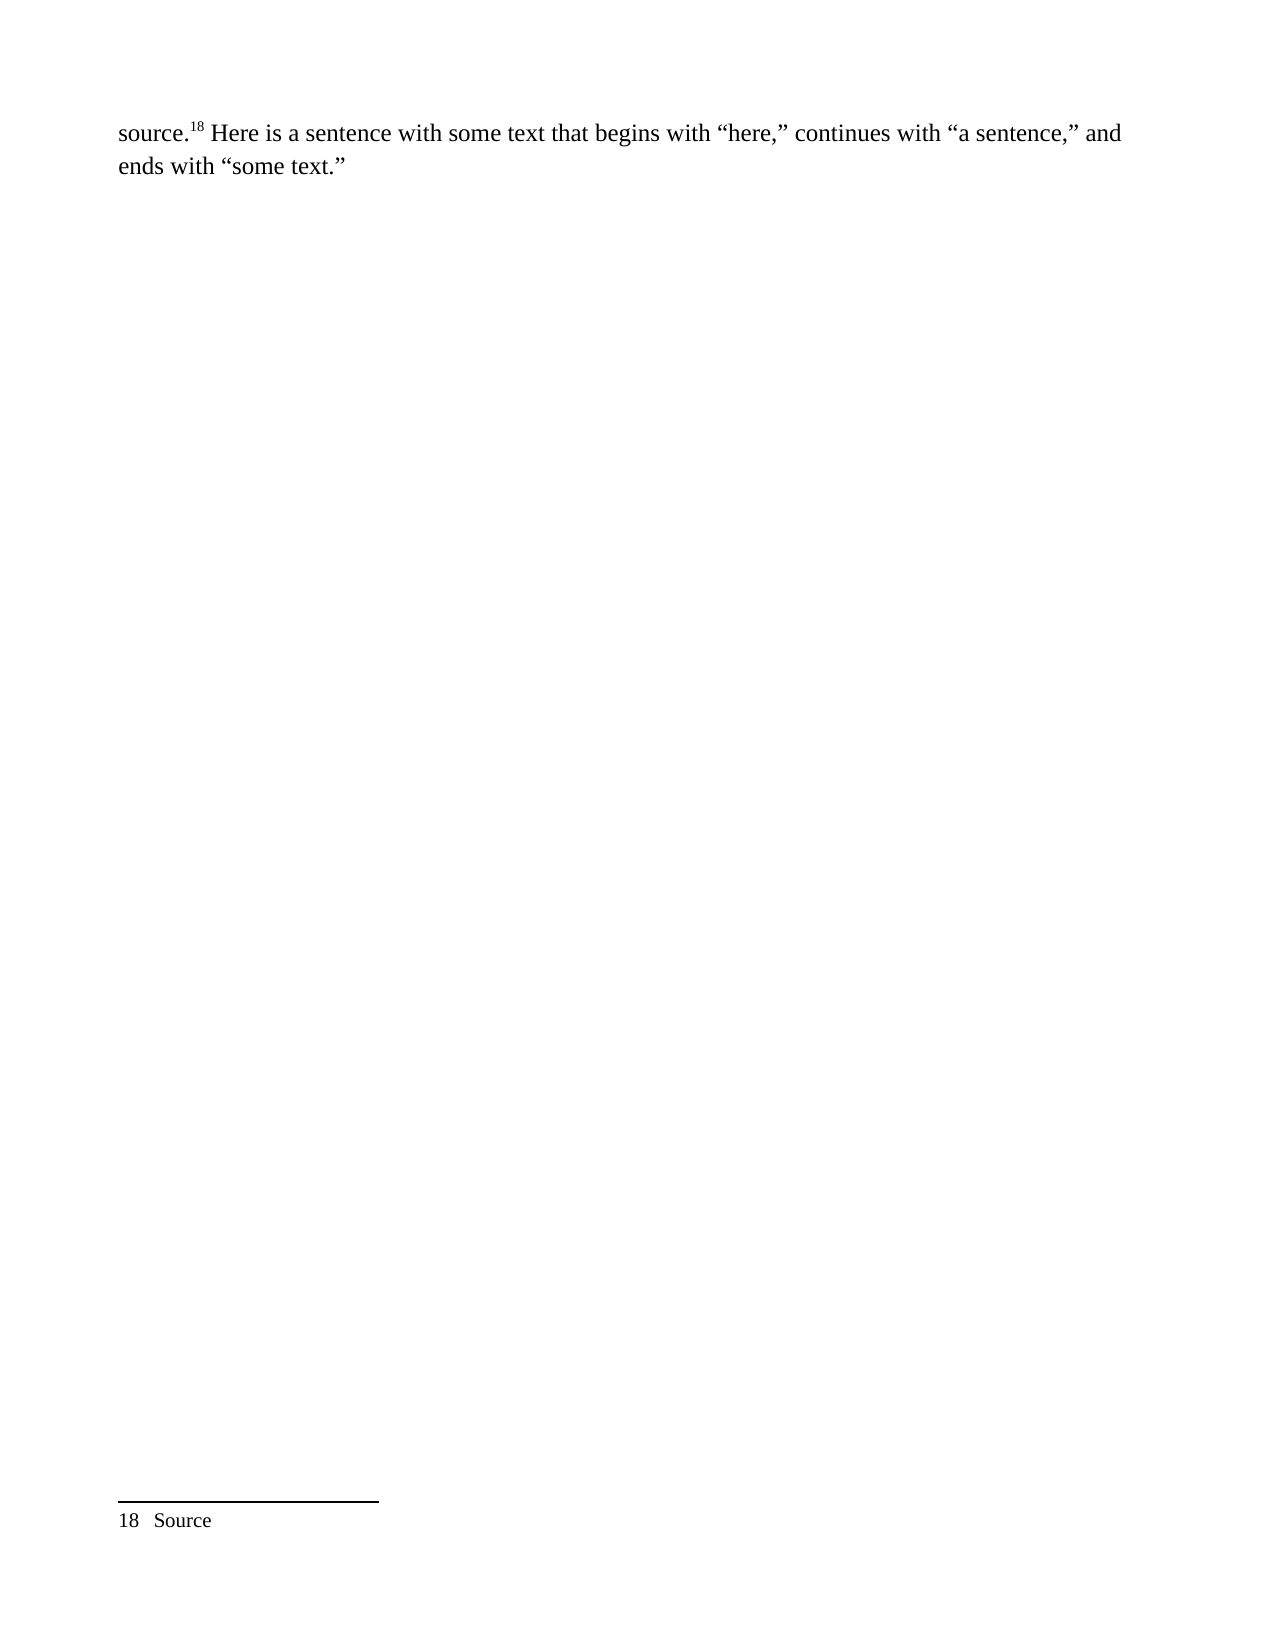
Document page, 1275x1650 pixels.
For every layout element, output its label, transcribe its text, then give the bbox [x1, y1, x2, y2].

text Source [118, 1508, 1157, 1532]
text Here is the second paragraph. Here is a sentence with some text that begins with “here,” continues with “a sentence,” and ends with “some text.” Here is an important point with a footnoted source. Here is a sentence with some text that begins with “here,” continues with “a sentence,” and ends with “some text.” [118, 118, 1157, 180]
